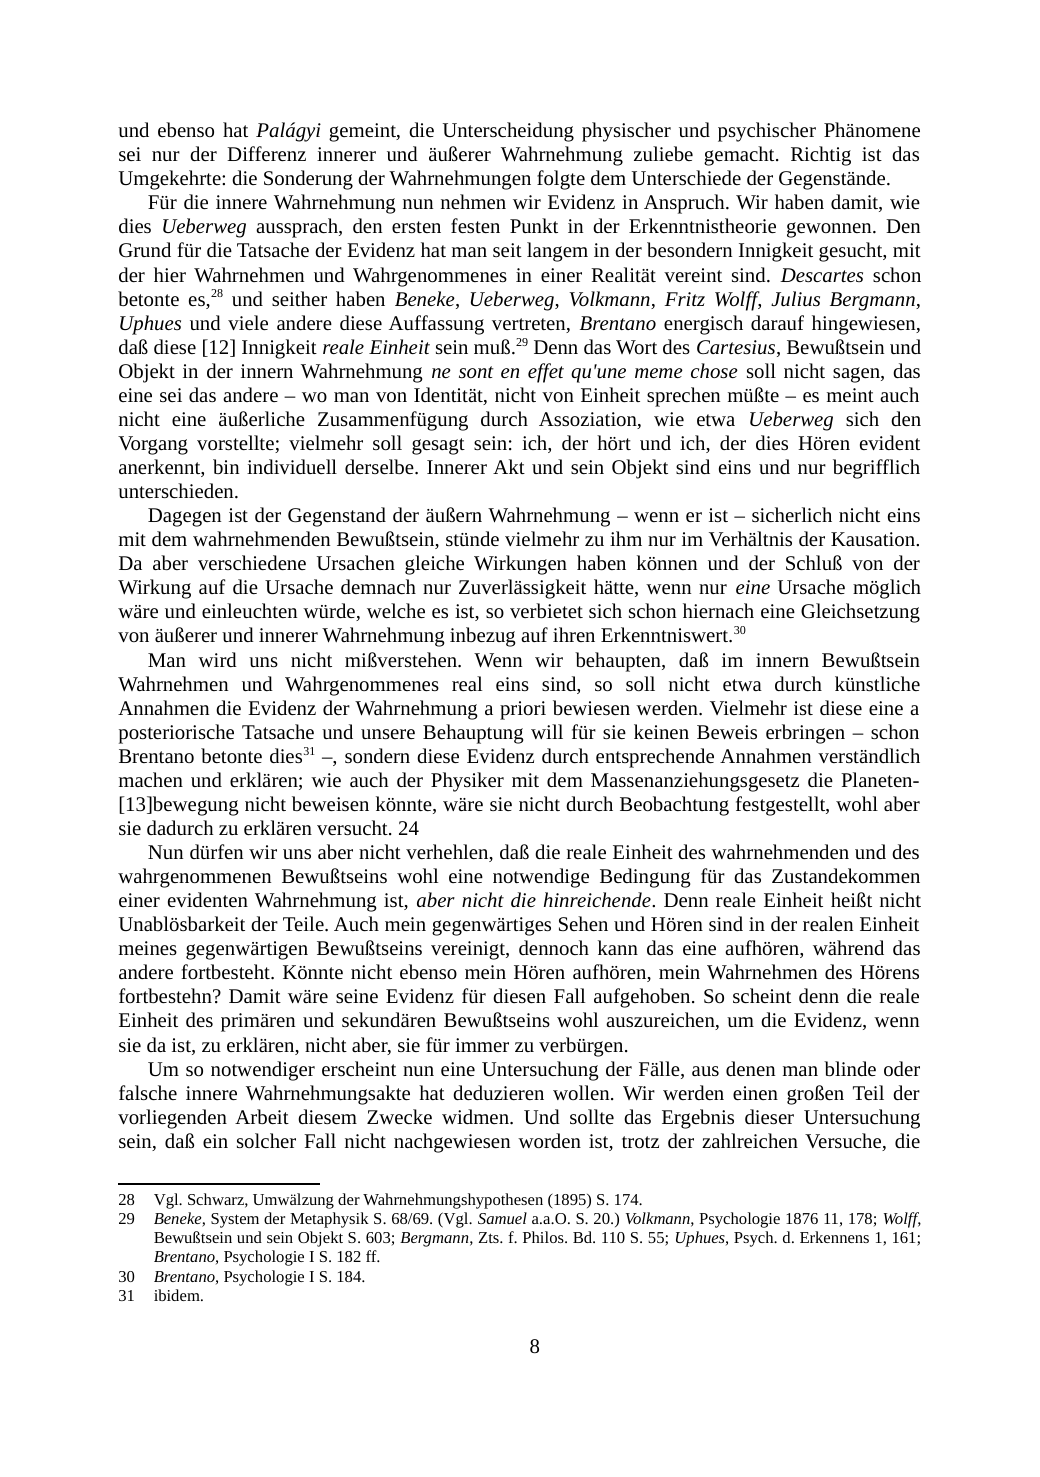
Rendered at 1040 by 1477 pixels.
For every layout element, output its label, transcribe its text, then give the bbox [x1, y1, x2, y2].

text und ebenso hat Palágyi gemeint, die Unterscheidung physischer und psychischer Phänomene sei nur der Differenz innerer und äußerer Wahrnehmung zuliebe gemacht. Richtig ist das Umgekehrte: die Sonderung der Wahrnehmungen folgte dem Unterschiede der Gegenstände. [118, 118, 921, 190]
text Für die innere Wahrnehmung nun nehmen wir Evidenz in Anspruch. Wir haben damit, wie dies Ueberweg aussprach, den ersten festen Punkt in der Erkenntnistheorie gewonnen. Den Grund für die Tatsache der Evidenz hat man seit langem in der besondern Innigkeit gesucht, mit der hier Wahrnehmen und Wahrgenommenes in einer Realität vereint sind. Descartes schon betonte es, und seither haben Beneke, Ueberweg, Volkmann, Fritz Wolff, Julius Bergmann, Uphues und viele andere diese Auffassung vertreten, Brentano energisch darauf hingewiesen, daß diese [12] Innigkeit reale Einheit sein muß. Denn das Wort des Cartesius, Bewußtsein und Objekt in der innern Wahrnehmung ne sont en effet qu'une meme chose soll nicht sagen, das eine sei das andere – wo man von Identität, nicht von Einheit sprechen müßte – es meint auch nicht eine äußerliche Zusammenfügung durch Assoziation, wie etwa Ueberweg sich den Vorgang vorstellte; vielmehr soll gesagt sein: ich, der hört und ich, der dies Hören evident anerkennt, bin individuell derselbe. Innerer Akt und sein Objekt sind eins und nur begrifflich unterschieden. [118, 190, 921, 503]
text ibidem. [118, 1286, 921, 1305]
text Beneke, System der Metaphysik S. 68/69. (Vgl. Samuel a.a.O. S. 20.) Volkmann, Psychologie 1876 11, 178; Wolff, Bewußtsein und sein Objekt S. 603; Bergmann, Zts. f. Philos. Bd. 110 S. 55; Uphues, Psych. d. Erkennens 1, 161; Brentano, Psychologie I S. 182 ff. [118, 1209, 921, 1266]
text Man wird uns nicht mißverstehen. Wenn wir behaupten, daß im innern Bewußtsein Wahrnehmen und Wahrgenommenes real eins sind, so soll nicht etwa durch künstliche Annahmen die Evidenz der Wahrnehmung a priori bewiesen werden. Vielmehr ist diese eine a posteriorische Tatsache und unsere Behauptung will für sie keinen Beweis erbringen – schon Brentano betonte dies –, sondern diese Evidenz durch entsprechende Annahmen verständlich machen und erklären; wie auch der Physiker mit dem Massenanziehungsgesetz die Planeten-[13]bewegung nicht beweisen könnte, wäre sie nicht durch Beobachtung festgestellt, wohl aber sie dadurch zu erklären versucht. 24 [118, 647, 921, 840]
text Um so notwendiger erscheint nun eine Untersuchung der Fälle, aus denen man blinde oder falsche innere Wahrnehmungsakte hat deduzieren wollen. Wir werden einen großen Teil der vorliegenden Arbeit diesem Zwecke widmen. Und sollte das Ergebnis dieser Untersuchung sein, daß ein solcher Fall nicht nachgewiesen worden ist, trotz der zahlreichen Versuche, die [118, 1057, 921, 1153]
text Vgl. Schwarz, Umwälzung der Wahrnehmungshypothesen (1895) S. 174. [118, 1190, 921, 1209]
text Nun dürfen wir uns aber nicht verhehlen, daß die reale Einheit des wahrnehmenden und des wahrgenommenen Bewußtseins wohl eine notwendige Bedingung für das Zustandekommen einer evidenten Wahrnehmung ist, aber nicht die hinreichende. Denn reale Einheit heißt nicht Unablösbarkeit der Teile. Auch mein gegenwärtiges Sehen und Hören sind in der realen Einheit meines gegenwärtigen Bewußtseins vereinigt, dennoch kann das eine aufhören, während das andere fortbesteht. Könnte nicht ebenso mein Hören aufhören, mein Wahrnehmen des Hörens fortbestehn? Damit wäre seine Evidenz für diesen Fall aufgehoben. So scheint denn die reale Einheit des primären und sekundären Bewußtseins wohl auszureichen, um die Evidenz, wenn sie da ist, zu erklären, nicht aber, sie für immer zu verbürgen. [118, 840, 921, 1057]
text Brentano, Psychologie I S. 184. [118, 1266, 921, 1286]
text Dagegen ist der Gegenstand der äußern Wahrnehmung – wenn er ist – sicherlich nicht eins mit dem wahrnehmenden Bewußtsein, stünde vielmehr zu ihm nur im Verhältnis der Kausation. Da aber verschiedene Ursachen gleiche Wirkungen haben können und der Schluß von der Wirkung auf die Ursache demnach nur Zuverlässigkeit hätte, wenn nur eine Ursache möglich wäre und einleuchten würde, welche es ist, so verbietet sich schon hiernach eine Gleichsetzung von äußerer und innerer Wahrnehmung inbezug auf ihren Erkenntniswert. [118, 503, 921, 647]
